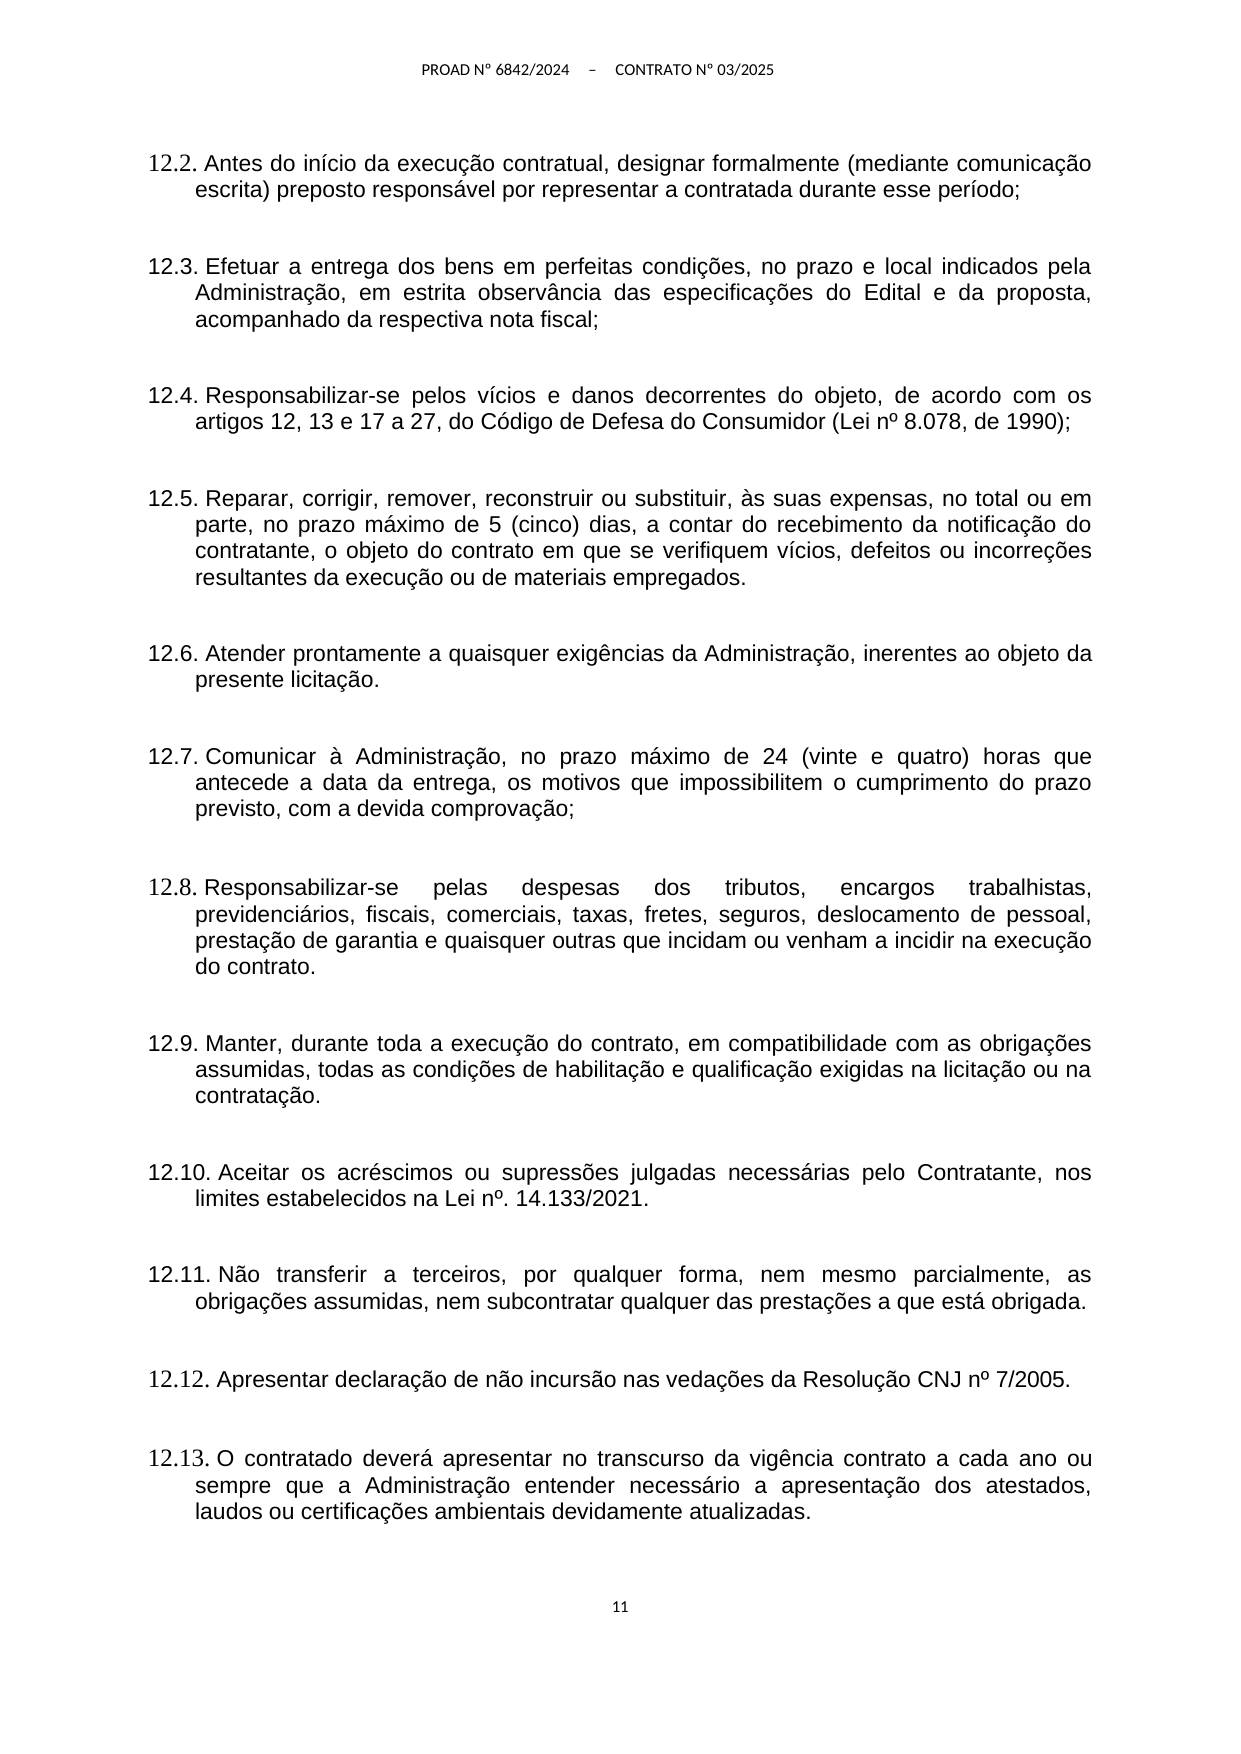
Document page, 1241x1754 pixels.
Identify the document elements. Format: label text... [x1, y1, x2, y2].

list Atender prontamente a quaisquer exigências da Administração, inerentes ao objeto da presente licitação. [148, 640, 1092, 693]
list Antes do início da execução contratual, designar formalmente (mediante comunicação escrita) preposto responsável por representar a contratada durante esse período; [148, 148, 1092, 203]
list Não transferir a terceiros, por qualquer forma, nem mesmo parcialmente, as obrigações assumidas, nem subcontratar qualquer das prestações a que está obrigada. [148, 1261, 1092, 1314]
list Comunicar à Administração, no prazo máximo de 24 (vinte e quatro) horas que antecede a data da entrega, os motivos que impossibilitem o cumprimento do prazo previsto, com a devida comprovação; [148, 743, 1092, 822]
list Reparar, corrigir, remover, reconstruir ou substituir, às suas expensas, no total ou em parte, no prazo máximo de 5 (cinco) dias, a contar do recebimento da notificação do contratante, o objeto do contrato em que se verifiquem vícios, defeitos ou incorreções resultantes da execução ou de materiais empregados. [148, 484, 1092, 590]
list O contratado deverá apresentar no transcurso da vigência contrato a cada ano ou sempre que a Administração entender necessário a apresentação dos atestados, laudos ou certificações ambientais devidamente atualizadas. [148, 1443, 1092, 1524]
list Aceitar os acréscimos ou supressões julgadas necessárias pelo Contratante, nos limites estabelecidos na Lei nº. 14.133/2021. [148, 1159, 1092, 1211]
list Manter, durante toda a execução do contrato, em compatibilidade com as obrigações assumidas, todas as condições de habilitação e qualificação exigidas na licitação ou na contratação. [148, 1029, 1092, 1109]
list Apresentar declaração de não incursão nas vedações da Resolução CNJ nº 7/2005. [148, 1364, 1092, 1393]
list Responsabilizar-se pelas despesas dos tributos, encargos trabalhistas, previdenciários, fiscais, comerciais, taxas, fretes, seguros, deslocamento de pessoal, prestação de garantia e quaisquer outras que incidam ou venham a incidir na execução do contrato. [148, 872, 1092, 979]
list Responsabilizar-se pelos vícios e danos decorrentes do objeto, de acordo com os artigos 12, 13 e 17 a 27, do Código de Defesa do Consumidor (Lei nº 8.078, de 1990); [148, 382, 1092, 434]
list Efetuar a entrega dos bens em perfeitas condições, no prazo e local indicados pela Administração, em estrita observância das especificações do Edital e da proposta, acompanhado da respectiva nota fiscal; [148, 253, 1092, 332]
